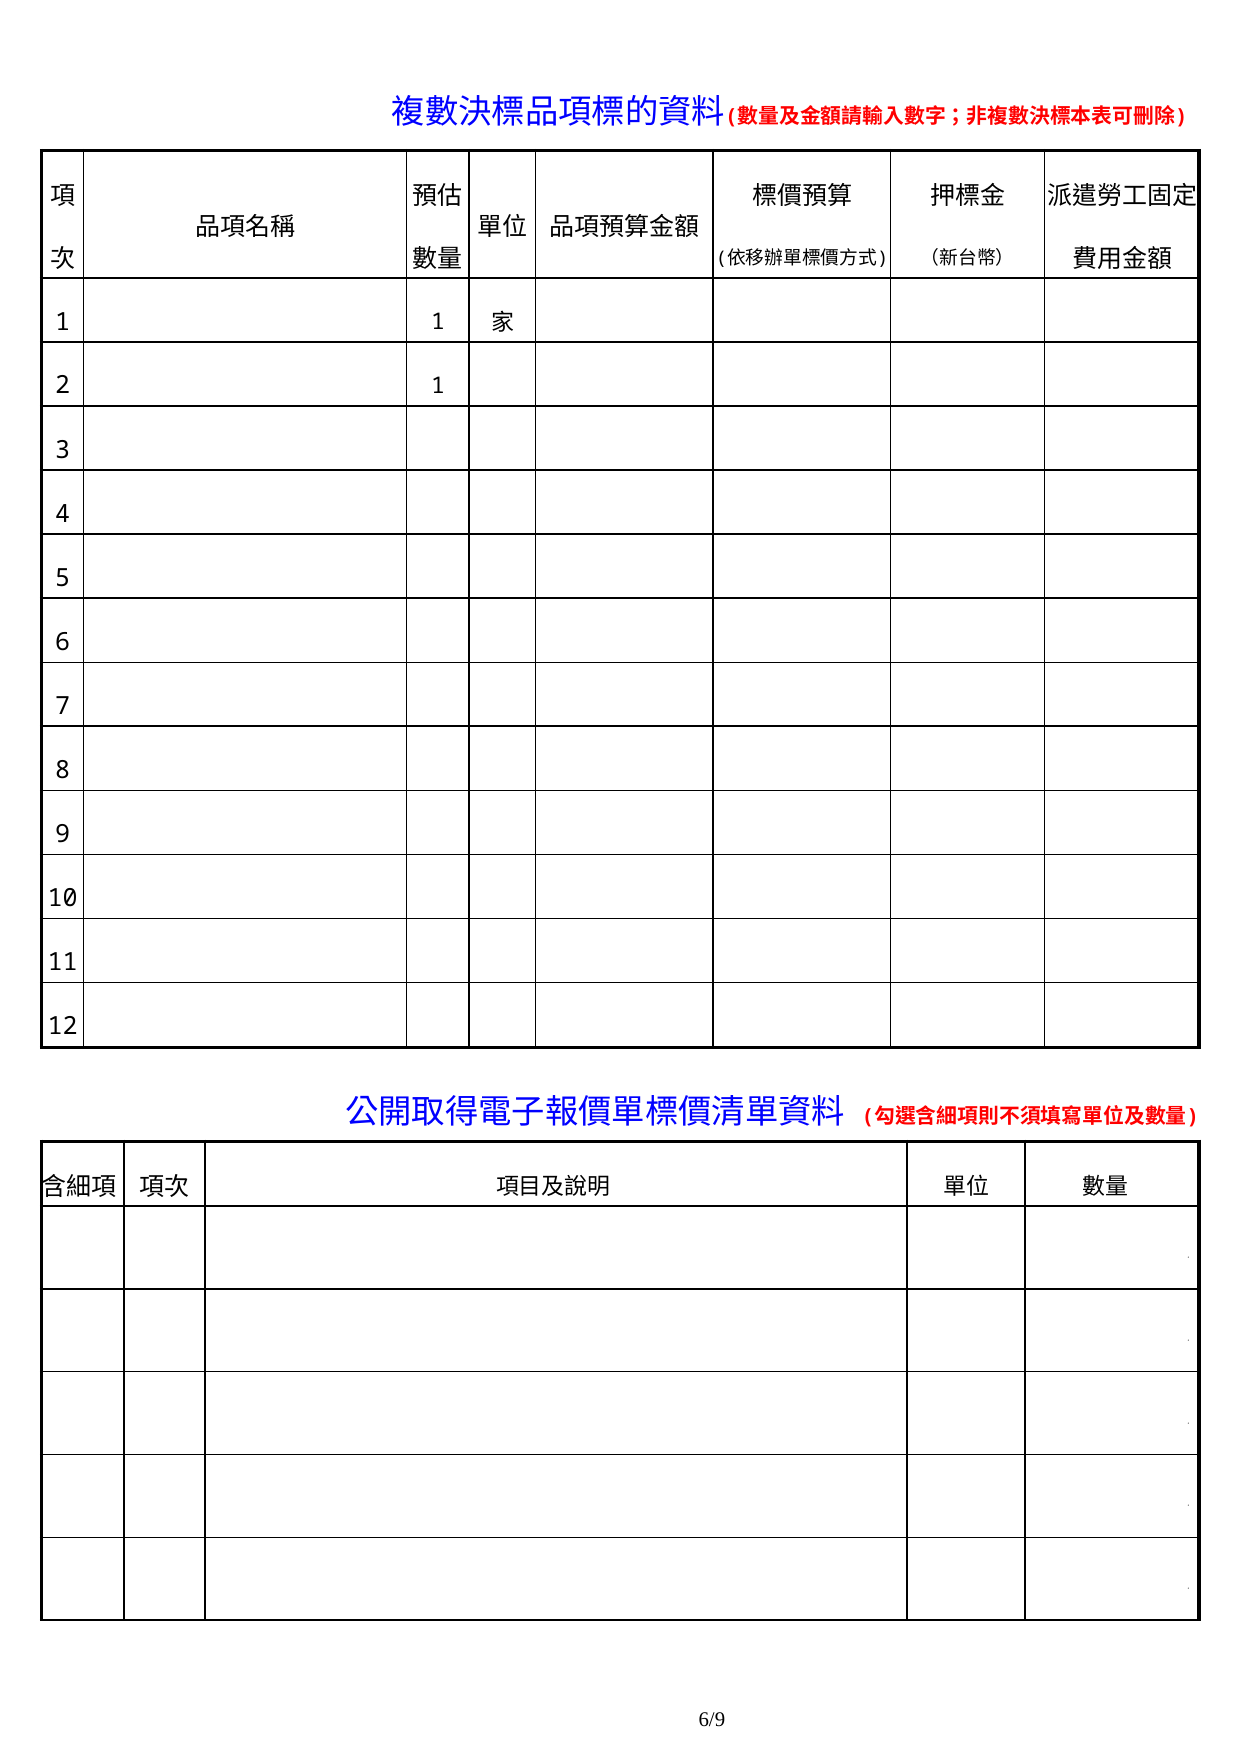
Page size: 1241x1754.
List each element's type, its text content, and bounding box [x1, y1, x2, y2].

table_cell [125, 1207, 204, 1288]
table_cell [891, 599, 1044, 661]
table_cell [206, 1372, 901, 1453]
table_cell [536, 599, 712, 661]
table_cell [470, 343, 535, 405]
table_cell [714, 599, 890, 661]
table_cell [901, 1207, 906, 1288]
table_cell [125, 1538, 204, 1619]
table_cell [407, 855, 468, 918]
table_cell [84, 919, 406, 982]
text 複數決標品項標的資料(數量及金額請輸入數字；非複數決標本表可刪除) [391, 68, 1199, 130]
table_cell [908, 1207, 1024, 1288]
table_cell [536, 535, 712, 597]
table_cell [1045, 599, 1197, 661]
table_cell [125, 1372, 204, 1453]
table_cell [84, 471, 406, 533]
table_cell [407, 535, 468, 597]
table_header 含細項 [43, 1143, 123, 1205]
table_cell [407, 407, 468, 469]
table_cell [536, 279, 712, 341]
table_cell [1045, 663, 1197, 725]
table_cell [891, 791, 1044, 853]
table_cell [206, 1290, 901, 1371]
table_cell 9 [43, 791, 83, 853]
table_cell [714, 983, 890, 1046]
table_cell [1045, 343, 1197, 405]
table_cell [891, 471, 1044, 533]
table_cell 12 [43, 983, 83, 1046]
table_cell [714, 407, 890, 469]
table_cell [714, 535, 890, 597]
table_cell [908, 1372, 1024, 1453]
table_cell [891, 983, 1044, 1046]
table_header [1185, 1143, 1192, 1205]
table_cell [908, 1290, 1024, 1371]
table_header 品項名稱 [84, 152, 406, 277]
table_cell [84, 407, 406, 469]
table_cell 0 [1185, 1290, 1192, 1371]
table_cell [1026, 1207, 1185, 1288]
table_header 押標金 （新台幣） [891, 152, 1044, 277]
table_cell [536, 983, 712, 1046]
table_cell [714, 919, 890, 982]
table_cell [891, 727, 1044, 789]
table_cell [1045, 919, 1197, 982]
table_cell [1045, 279, 1197, 341]
table_cell [1192, 1455, 1197, 1536]
table_cell [1045, 471, 1197, 533]
table_cell 0 [1185, 1207, 1192, 1288]
table_cell [536, 663, 712, 725]
table_header [1192, 1143, 1197, 1205]
table_cell [407, 983, 468, 1046]
table_cell [891, 663, 1044, 725]
table_cell 10 [43, 855, 83, 918]
table_cell [407, 599, 468, 661]
table_cell 0 [1185, 1538, 1192, 1619]
table_cell [470, 471, 535, 533]
table_header 項次 [125, 1143, 204, 1205]
table_cell [43, 1455, 123, 1536]
table_header 項目及說明 [206, 1143, 901, 1205]
table_cell [714, 279, 890, 341]
table_header [901, 1143, 906, 1205]
table_cell [536, 407, 712, 469]
table_cell [908, 1455, 1024, 1536]
text 公開取得電子報價單標價清單資料 (勾選含細項則不須填寫單位及數量) [41, 1068, 1199, 1130]
table_cell [470, 599, 535, 661]
table_cell [84, 599, 406, 661]
table_cell [43, 1372, 123, 1453]
table_cell [891, 407, 1044, 469]
table_cell [84, 535, 406, 597]
table_cell [407, 727, 468, 789]
table_header 品項預算金額 [536, 152, 712, 277]
table_header 預估數量 [407, 152, 468, 277]
table_cell [1026, 1455, 1185, 1536]
table_cell [84, 727, 406, 789]
table_cell 5 [43, 535, 83, 597]
table_cell 6 [43, 599, 83, 661]
table_cell [901, 1538, 906, 1619]
table_cell [1192, 1207, 1197, 1288]
table_cell [714, 343, 890, 405]
table_cell [407, 791, 468, 853]
table_cell [891, 343, 1044, 405]
table_cell [891, 279, 1044, 341]
table_cell [1192, 1538, 1197, 1619]
table_cell [536, 855, 712, 918]
table_cell [536, 343, 712, 405]
table_cell [470, 407, 535, 469]
table_cell [891, 855, 1044, 918]
table_header 項次 [43, 152, 83, 277]
table_cell [43, 1538, 123, 1619]
table_cell [407, 919, 468, 982]
table_cell [1045, 727, 1197, 789]
table_cell [84, 855, 406, 918]
table_cell 0 [1185, 1372, 1192, 1453]
table_cell 1 [407, 279, 468, 341]
table_cell [407, 471, 468, 533]
table_cell [43, 1207, 123, 1288]
table_cell [470, 663, 535, 725]
table_cell [84, 983, 406, 1046]
table_header 單位 [470, 152, 535, 277]
table_cell [536, 791, 712, 853]
table_cell [536, 471, 712, 533]
table_cell [536, 727, 712, 789]
table_cell [470, 727, 535, 789]
table_cell [714, 663, 890, 725]
table_cell 8 [43, 727, 83, 789]
table_cell [206, 1538, 901, 1619]
table_cell [908, 1538, 1024, 1619]
table_header 標價預算 (依移辦單標價方式) [714, 152, 890, 277]
table_cell [891, 535, 1044, 597]
table_cell [1026, 1372, 1185, 1453]
table_cell [407, 663, 468, 725]
table_cell [206, 1207, 901, 1288]
table_cell [1192, 1290, 1197, 1371]
table_cell [43, 1290, 123, 1371]
table_cell [470, 919, 535, 982]
table_cell [470, 855, 535, 918]
table_cell [1192, 1372, 1197, 1453]
table_cell [84, 279, 406, 341]
table_cell [1045, 407, 1197, 469]
table_cell 7 [43, 663, 83, 725]
table_cell [901, 1290, 906, 1371]
table_cell [1026, 1290, 1185, 1371]
table_cell [901, 1372, 906, 1453]
table_cell [206, 1455, 901, 1536]
table_cell [470, 535, 535, 597]
table_cell [714, 855, 890, 918]
table_cell [714, 791, 890, 853]
table_cell [470, 983, 535, 1046]
table_cell [1045, 983, 1197, 1046]
table_cell [125, 1290, 204, 1371]
table_cell [901, 1455, 906, 1536]
table_cell [1045, 535, 1197, 597]
table_cell 1 [43, 279, 83, 341]
table_cell [470, 791, 535, 853]
table_cell [891, 919, 1044, 982]
table_header 數量 [1026, 1143, 1185, 1205]
table_cell [714, 471, 890, 533]
table_cell 1 [407, 343, 468, 405]
table_cell 家 [470, 279, 535, 341]
table_cell [536, 919, 712, 982]
table_cell [125, 1455, 204, 1536]
table_cell [1026, 1538, 1185, 1619]
table_cell [84, 343, 406, 405]
table_cell [1045, 791, 1197, 853]
table_header 單位 [908, 1143, 1024, 1205]
table_cell [84, 791, 406, 853]
table_header 派遣勞工固定費用金額 [1045, 152, 1197, 277]
table_cell 11 [43, 919, 83, 982]
table_cell [84, 663, 406, 725]
table_cell [1045, 855, 1197, 918]
table_cell 0 [1185, 1455, 1192, 1536]
table_cell [714, 727, 890, 789]
table_cell 4 [43, 471, 83, 533]
table_cell 3 [43, 407, 83, 469]
table_cell 2 [43, 343, 83, 405]
